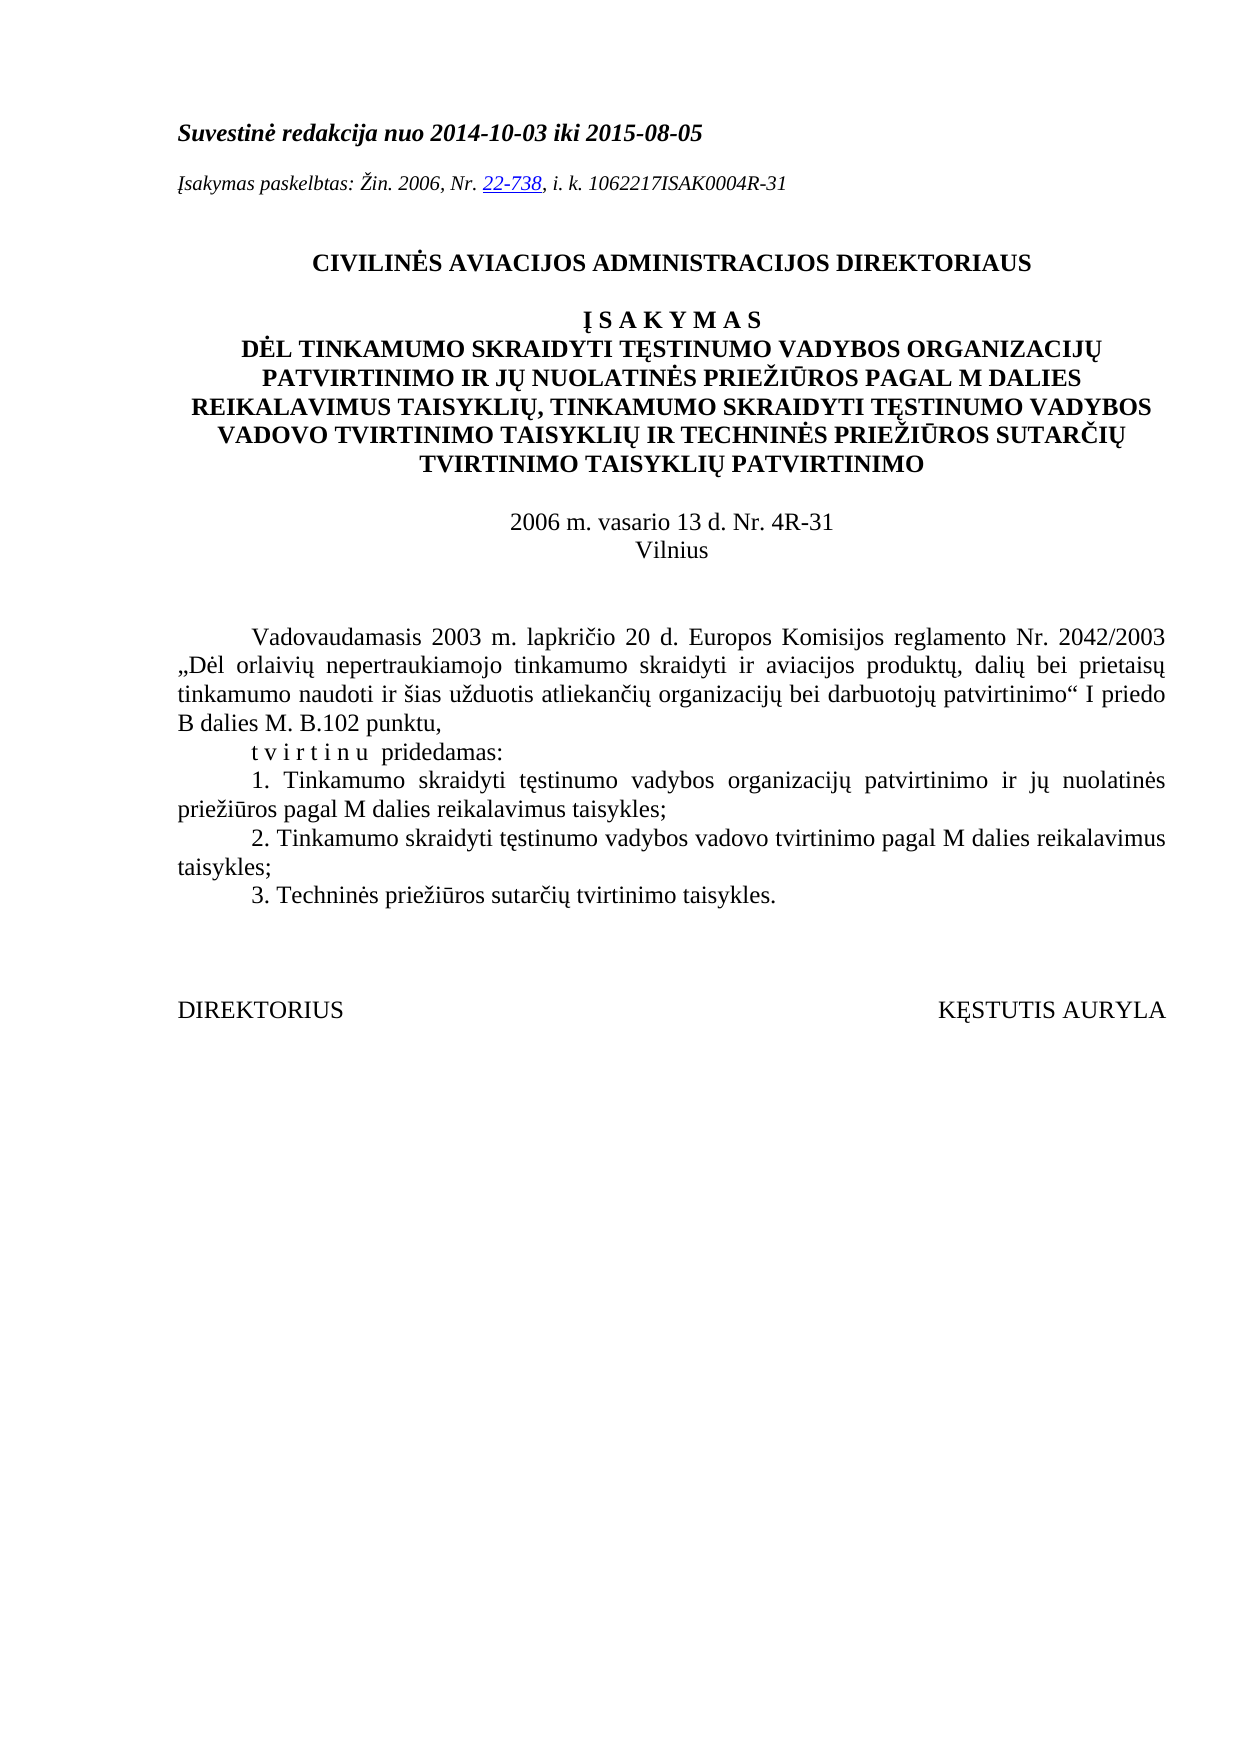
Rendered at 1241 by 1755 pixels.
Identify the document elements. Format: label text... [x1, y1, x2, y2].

text DIREKTORIUS KĘSTUTIS AURYLA [177, 995, 1166, 1024]
text 3. Techninės priežiūros sutarčių tvirtinimo taisykles. [177, 880, 1166, 909]
text 2006 m. vasario 13 d. Nr. 4R-31 [177, 507, 1166, 535]
text Suvestinė redakcija nuo 2014-10-03 iki 2015-08-05 [177, 118, 1166, 147]
text Įsakymas paskelbtas: Žin. 2006, Nr. 22-738, i. k. 1062217ISAK0004R-31 [177, 171, 1166, 195]
text tvirtinu pridedamas: [177, 737, 1166, 765]
text DĖL TINKAMUMO SKRAIDYTI TĘSTINUMO VADYBOS ORGANIZACIJŲ PATVIRTINIMO IR JŲ NUOLATINĖS PRIEŽIŪROS PAGAL M DALIES REIKALAVIMUS TAISYKLIŲ, TINKAMUMO SKRAIDYTI TĘSTINUMO VADYBOS VADOVO TVIRTINIMO TAISYKLIŲ IR TECHNINĖS PRIEŽIŪROS SUTARČIŲ TVIRTINIMO TAISYKLIŲ PATVIRTINIMO [177, 334, 1166, 478]
text Vadovaudamasis 2003 m. lapkričio 20 d. Europos Komisijos reglamento Nr. 2042/2003 „Dėl orlaivių nepertraukiamojo tinkamumo skraidyti ir aviacijos produktų, dalių bei prietaisų tinkamumo naudoti ir šias užduotis atliekančių organizacijų bei darbuotojų patvirtinimo“ I priedo B dalies M. B.102 punktu, [177, 622, 1166, 737]
text CIVILINĖS AVIACIJOS ADMINISTRACIJOS DIREKTORIAUS [177, 248, 1166, 277]
text 2. Tinkamumo skraidyti tęstinumo vadybos vadovo tvirtinimo pagal M dalies reikalavimus taisykles; [177, 823, 1166, 880]
text Į S A K Y M A S [177, 305, 1166, 334]
text Vilnius [177, 535, 1166, 564]
text 1. Tinkamumo skraidyti tęstinumo vadybos organizacijų patvirtinimo ir jų nuolatinės priežiūros pagal M dalies reikalavimus taisykles; [177, 765, 1166, 823]
